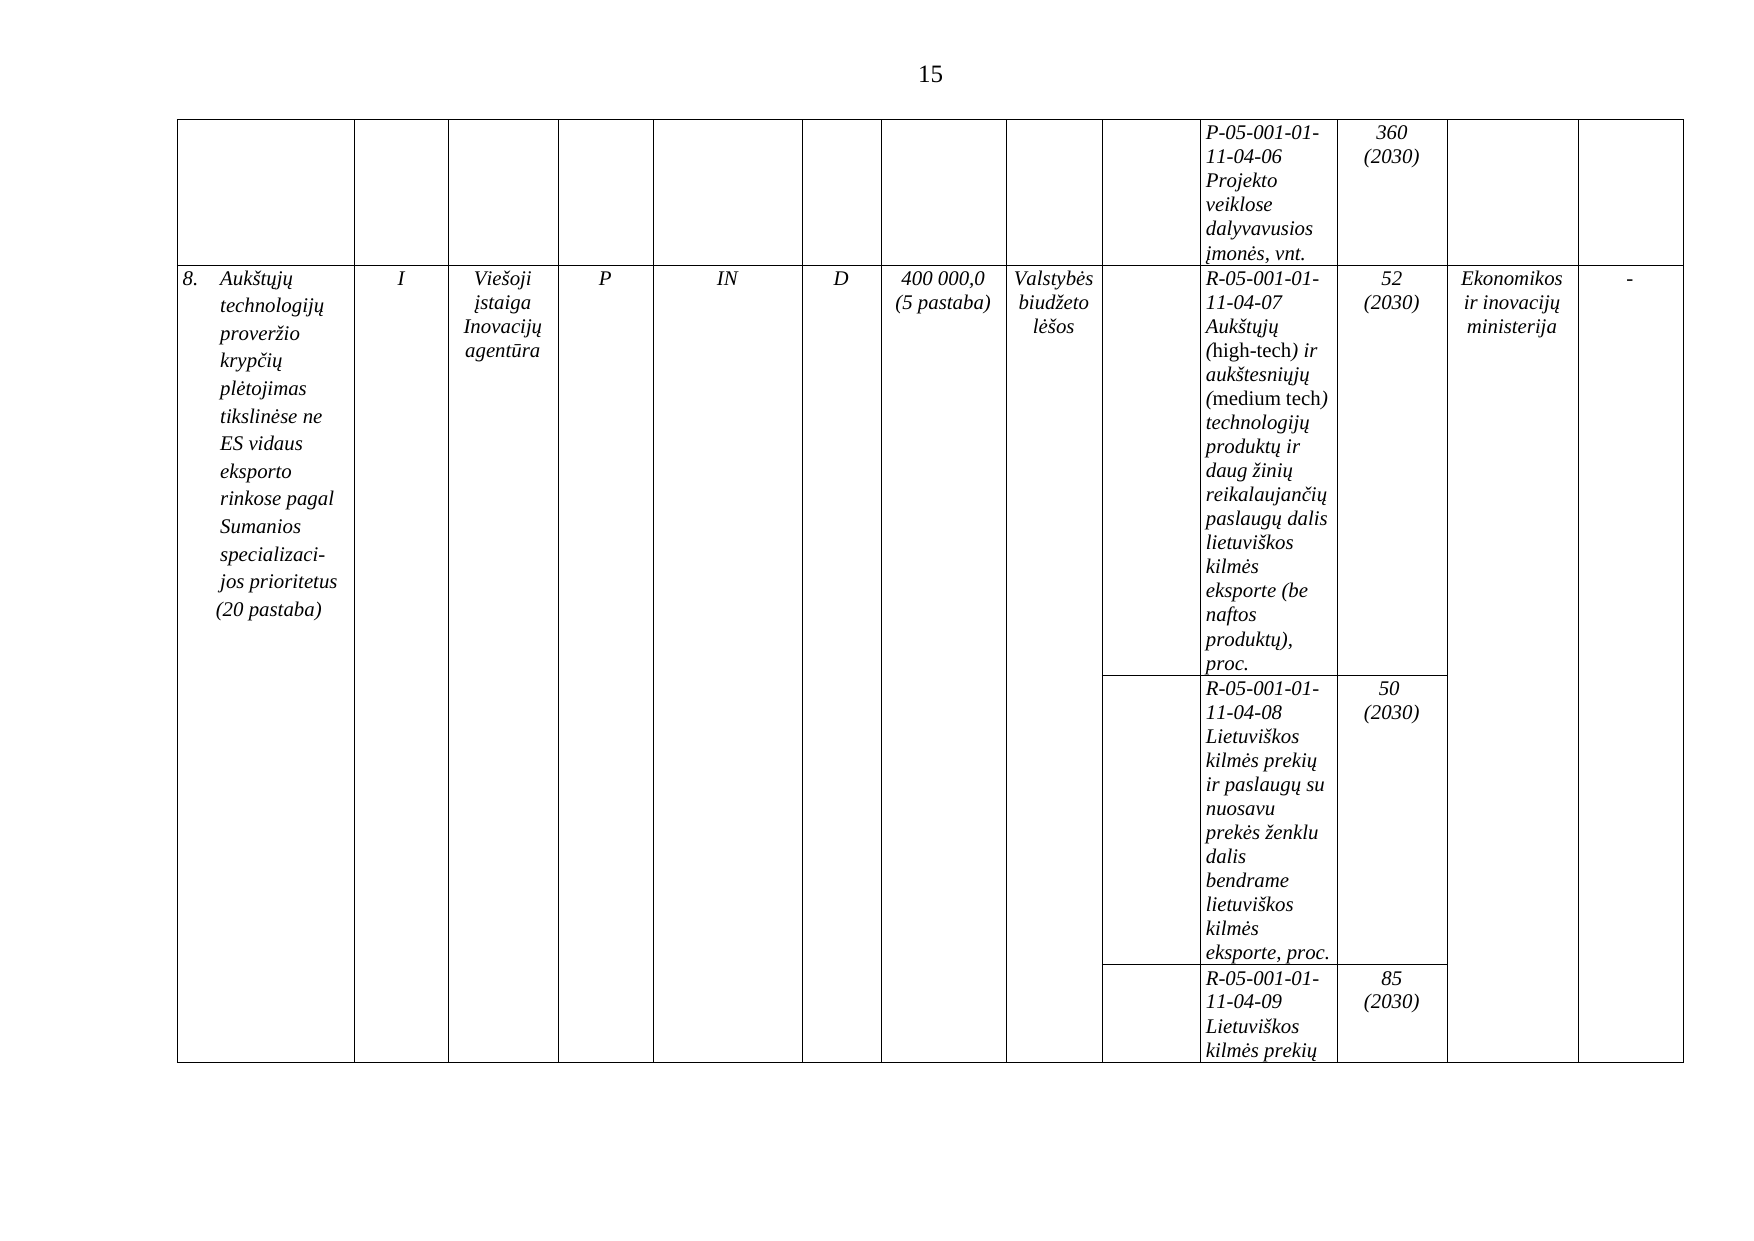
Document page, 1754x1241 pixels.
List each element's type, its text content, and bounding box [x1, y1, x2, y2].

table_cell [1007, 120, 1102, 264]
table_cell [355, 120, 448, 264]
table_cell Valstybės biudžeto lėšos [1007, 266, 1102, 1062]
table_cell [882, 120, 1006, 264]
table_cell 50 (2030) [1338, 676, 1447, 964]
table_cell [1448, 120, 1578, 264]
table_cell [178, 120, 354, 264]
table_cell R-05-001-01-11-04-09 Lietuviškos kilmės prekių [1201, 965, 1337, 1062]
table_cell IN [654, 266, 802, 1062]
table_cell 8. Aukštųjų technologijų proveržio krypčių plėtojimas tikslinėse ne ES vidaus eksporto rinkose pagal Sumanios specializaci-jos prioritetus (20 pastaba) [178, 266, 354, 1062]
table_cell R-05-001-01-11-04-08 Lietuviškos kilmės prekių ir paslaugų su nuosavu prekės ženklu dalis bendrame lietuviškos kilmės eksporte, proc. [1201, 676, 1337, 964]
table_cell 52 (2030) [1338, 266, 1447, 674]
table_cell [803, 120, 881, 264]
table_cell [559, 120, 653, 264]
table_cell [1103, 965, 1200, 1062]
table_cell 85 (2030) [1338, 965, 1447, 1062]
table_cell - [1579, 266, 1683, 1062]
table_cell [1103, 266, 1200, 674]
table_cell D [803, 266, 881, 1062]
table_cell I [355, 266, 448, 1062]
table_cell Viešoji įstaiga Inovacijų agentūra [449, 266, 558, 1062]
table_cell [1103, 676, 1200, 964]
table_cell [449, 120, 558, 264]
table_cell - [1579, 120, 1683, 264]
table_cell P-05-001-01-11-04-06 Projekto veiklose dalyvavusios įmonės, vnt. [1201, 120, 1337, 264]
table_cell 400 000,0 (5 pastaba) [882, 266, 1006, 1062]
table_cell 360 (2030) [1338, 120, 1447, 264]
table_cell [1103, 120, 1200, 264]
table_cell P [559, 266, 653, 1062]
table_cell R-05-001-01-11-04-07 Aukštųjų (high-tech) ir aukštesniųjų (medium tech) technologijų produktų ir daug žinių reikalaujančių paslaugų dalis lietuviškos kilmės eksporte (be naftos produktų), proc. [1201, 266, 1337, 674]
table_cell Ekonomikos ir inovacijų ministerija [1448, 266, 1578, 1062]
table_cell [654, 120, 802, 264]
